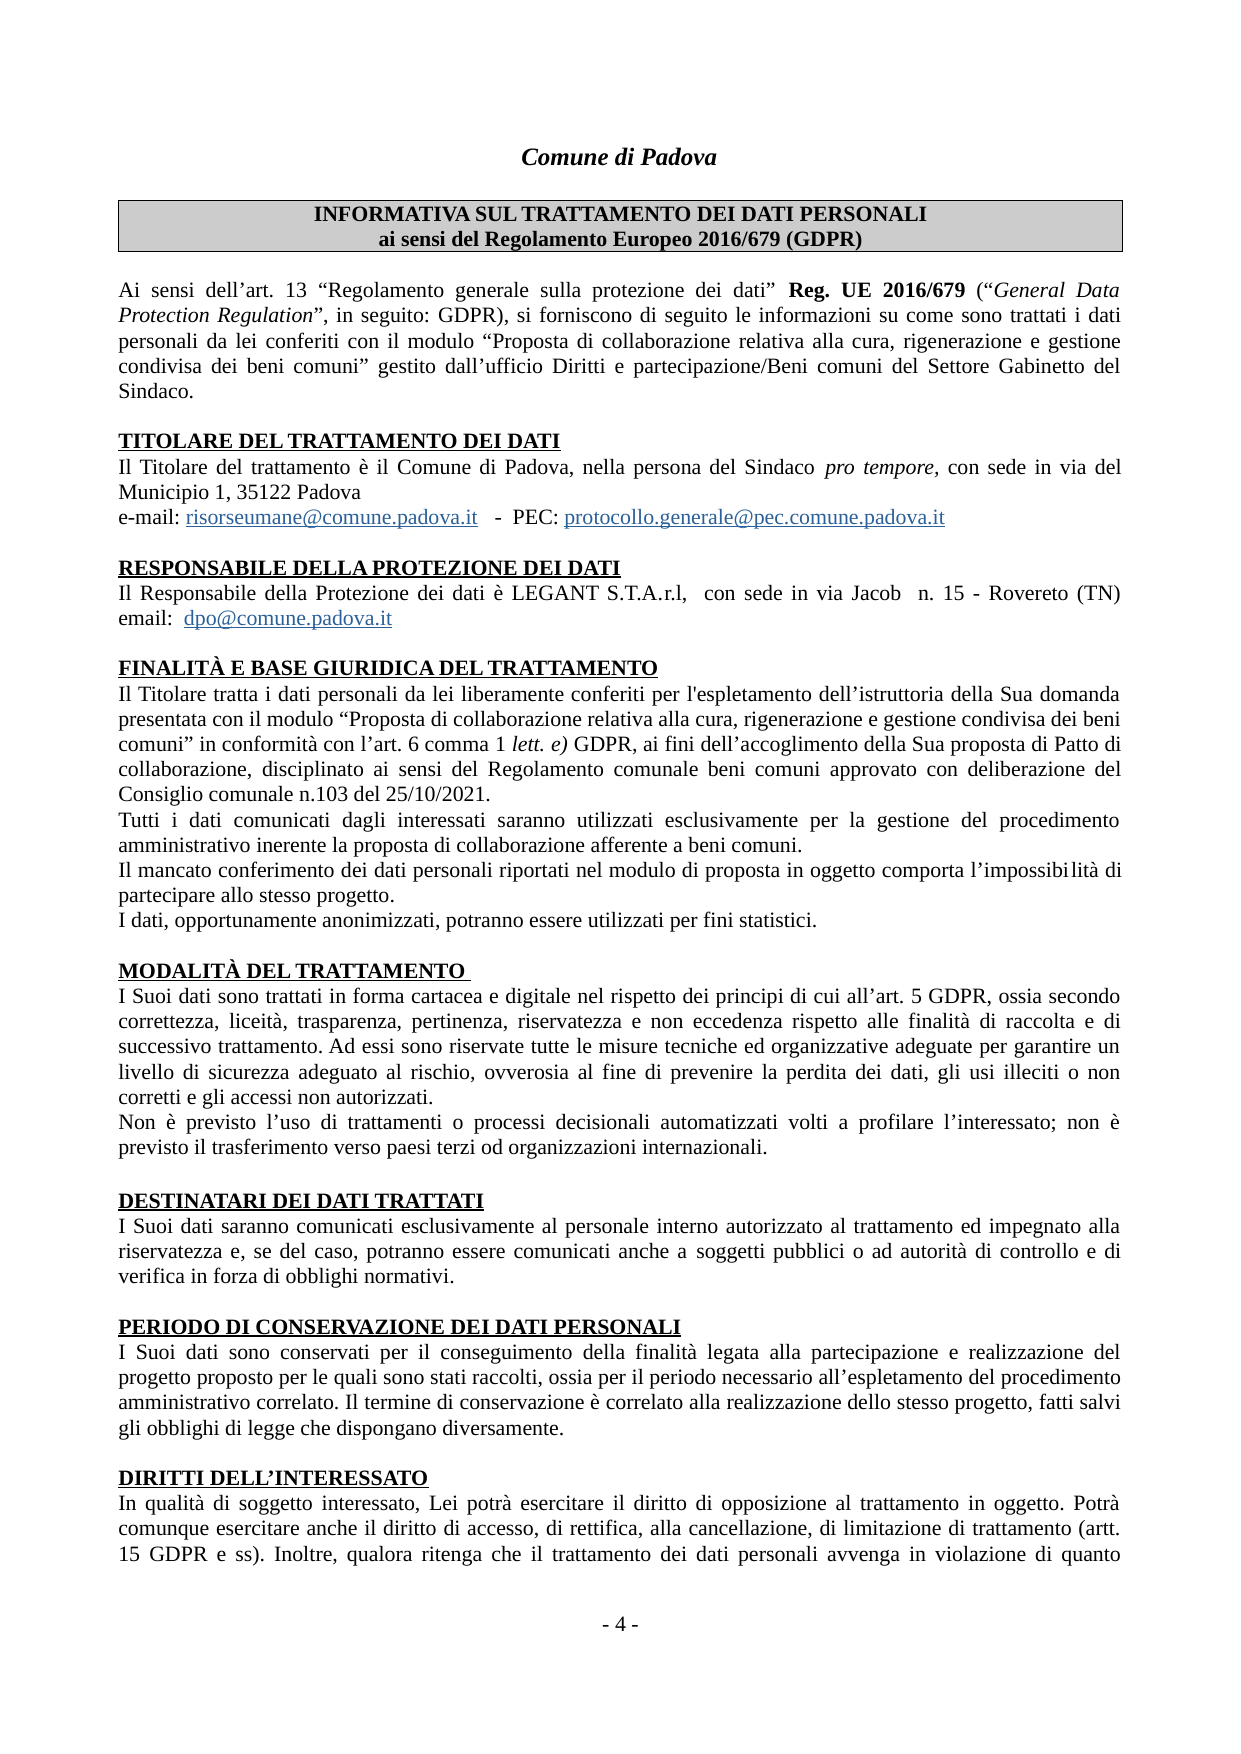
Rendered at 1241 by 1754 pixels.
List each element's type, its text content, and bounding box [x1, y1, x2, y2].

table_header INFORMATIVA SUL TRATTAMENTO DEI DATI PERSONALI ai sensi del Regolamento Europeo 2016/679 (GDPR) [119, 201, 1122, 251]
text RESPONSABILE DELLA PROTEZIONE DEI DATI [118, 554, 1122, 580]
text FINALITÀ E BASE GIURIDICA DEL TRATTAMENTO [118, 655, 1122, 681]
text Tutti i dati comunicati dagli interessati saranno utilizzati esclusivamente per la gestione del procedimento amministrativo inerente la proposta di collaborazione afferente a beni comuni. [118, 807, 1122, 857]
text In qualità di soggetto interessato, Lei potrà esercitare il diritto di opposizione al trattamento in oggetto. Potrà comunque esercitare anche il diritto di accesso, di rettifica, alla cancellazione, di limitazione di trattamento (artt. 15 GDPR e ss). Inoltre, qualora ritenga che il trattamento dei dati personali avvenga in violazione di quanto [118, 1490, 1122, 1566]
text Il Titolare tratta i dati personali da lei liberamente conferiti per l'espletamento dell’istruttoria della Sua domanda presentata con il modulo “Proposta di collaborazione relativa alla cura, rigenerazione e gestione condivisa dei beni comuni” in conformità con l’art. 6 comma 1 lett. e) GDPR, ai fini dell’accoglimento della Sua proposta di Patto di collaborazione, disciplinato ai sensi del Regolamento comunale beni comuni approvato con deliberazione del Consiglio comunale n.103 del 25/10/2021. [118, 681, 1122, 807]
text Il Titolare del trattamento è il Comune di Padova, nella persona del Sindaco pro tempore, con sede in via del Municipio 1, 35122 Padova [118, 454, 1122, 504]
text I dati, opportunamente anonimizzati, potranno essere utilizzati per fini statistici. [118, 907, 1122, 933]
text Il Responsabile della Protezione dei dati è LEGANT S.T.A.r.l, con sede in via Jacob n. 15 - Rovereto (TN) email: dpo@comune.padova.it [118, 580, 1122, 630]
text Comune di Padova [118, 142, 1122, 171]
text DIRITTI DELL’INTERESSATO [118, 1465, 1122, 1490]
text Non è previsto l’uso di trattamenti o processi decisionali automatizzati volti a profilare l’interessato; non è previsto il trasferimento verso paesi terzi od organizzazioni internazionali. [118, 1109, 1122, 1159]
text e-mail: risorseumane@comune.padova.it - PEC: protocollo.generale@pec.comune.padova.it [118, 504, 1122, 529]
text I Suoi dati sono conservati per il conseguimento della finalità legata alla partecipazione e realizzazione del progetto proposto per le quali sono stati raccolti, ossia per il periodo necessario all’espletamento del procedimento amministrativo correlato. Il termine di conservazione è correlato alla realizzazione dello stesso progetto, fatti salvi gli obblighi di legge che dispongano diversamente. [118, 1339, 1122, 1440]
text I Suoi dati sono trattati in forma cartacea e digitale nel rispetto dei principi di cui all’art. 5 GDPR, ossia secondo correttezza, liceità, trasparenza, pertinenza, riservatezza e non eccedenza rispetto alle finalità di raccolta e di successivo trattamento. Ad essi sono riservate tutte le misure tecniche ed organizzative adeguate per garantire un livello di sicurezza adeguato al rischio, ovverosia al fine di prevenire la perdita dei dati, gli usi illeciti o non corretti e gli accessi non autorizzati. [118, 983, 1122, 1109]
text PERIODO DI CONSERVAZIONE DEI DATI PERSONALI [118, 1314, 1122, 1339]
text Ai sensi dell’art. 13 “Regolamento generale sulla protezione dei dati” Reg. UE 2016/679 (“General Data Protection Regulation”, in seguito: GDPR), si forniscono di seguito le informazioni su come sono trattati i dati personali da lei conferiti con il modulo “Proposta di collaborazione relativa alla cura, rigenerazione e gestione condivisa dei beni comuni” gestito dall’ufficio Diritti e partecipazione/Beni comuni del Settore Gabinetto del Sindaco. [118, 277, 1122, 403]
text MODALITÀ DEL TRATTAMENTO [118, 958, 1122, 983]
text Il mancato conferimento dei dati personali riportati nel modulo di proposta in oggetto comporta l’impossibilità di partecipare allo stesso progetto. [118, 857, 1122, 907]
text I Suoi dati saranno comunicati esclusivamente al personale interno autorizzato al trattamento ed impegnato alla riservatezza e, se del caso, potranno essere comunicati anche a soggetti pubblici o ad autorità di controllo e di verifica in forza di obblighi normativi. [118, 1213, 1122, 1288]
text TITOLARE DEL TRATTAMENTO DEI DATI [118, 428, 1122, 454]
text DESTINATARI DEI DATI TRATTATI [118, 1188, 1122, 1213]
